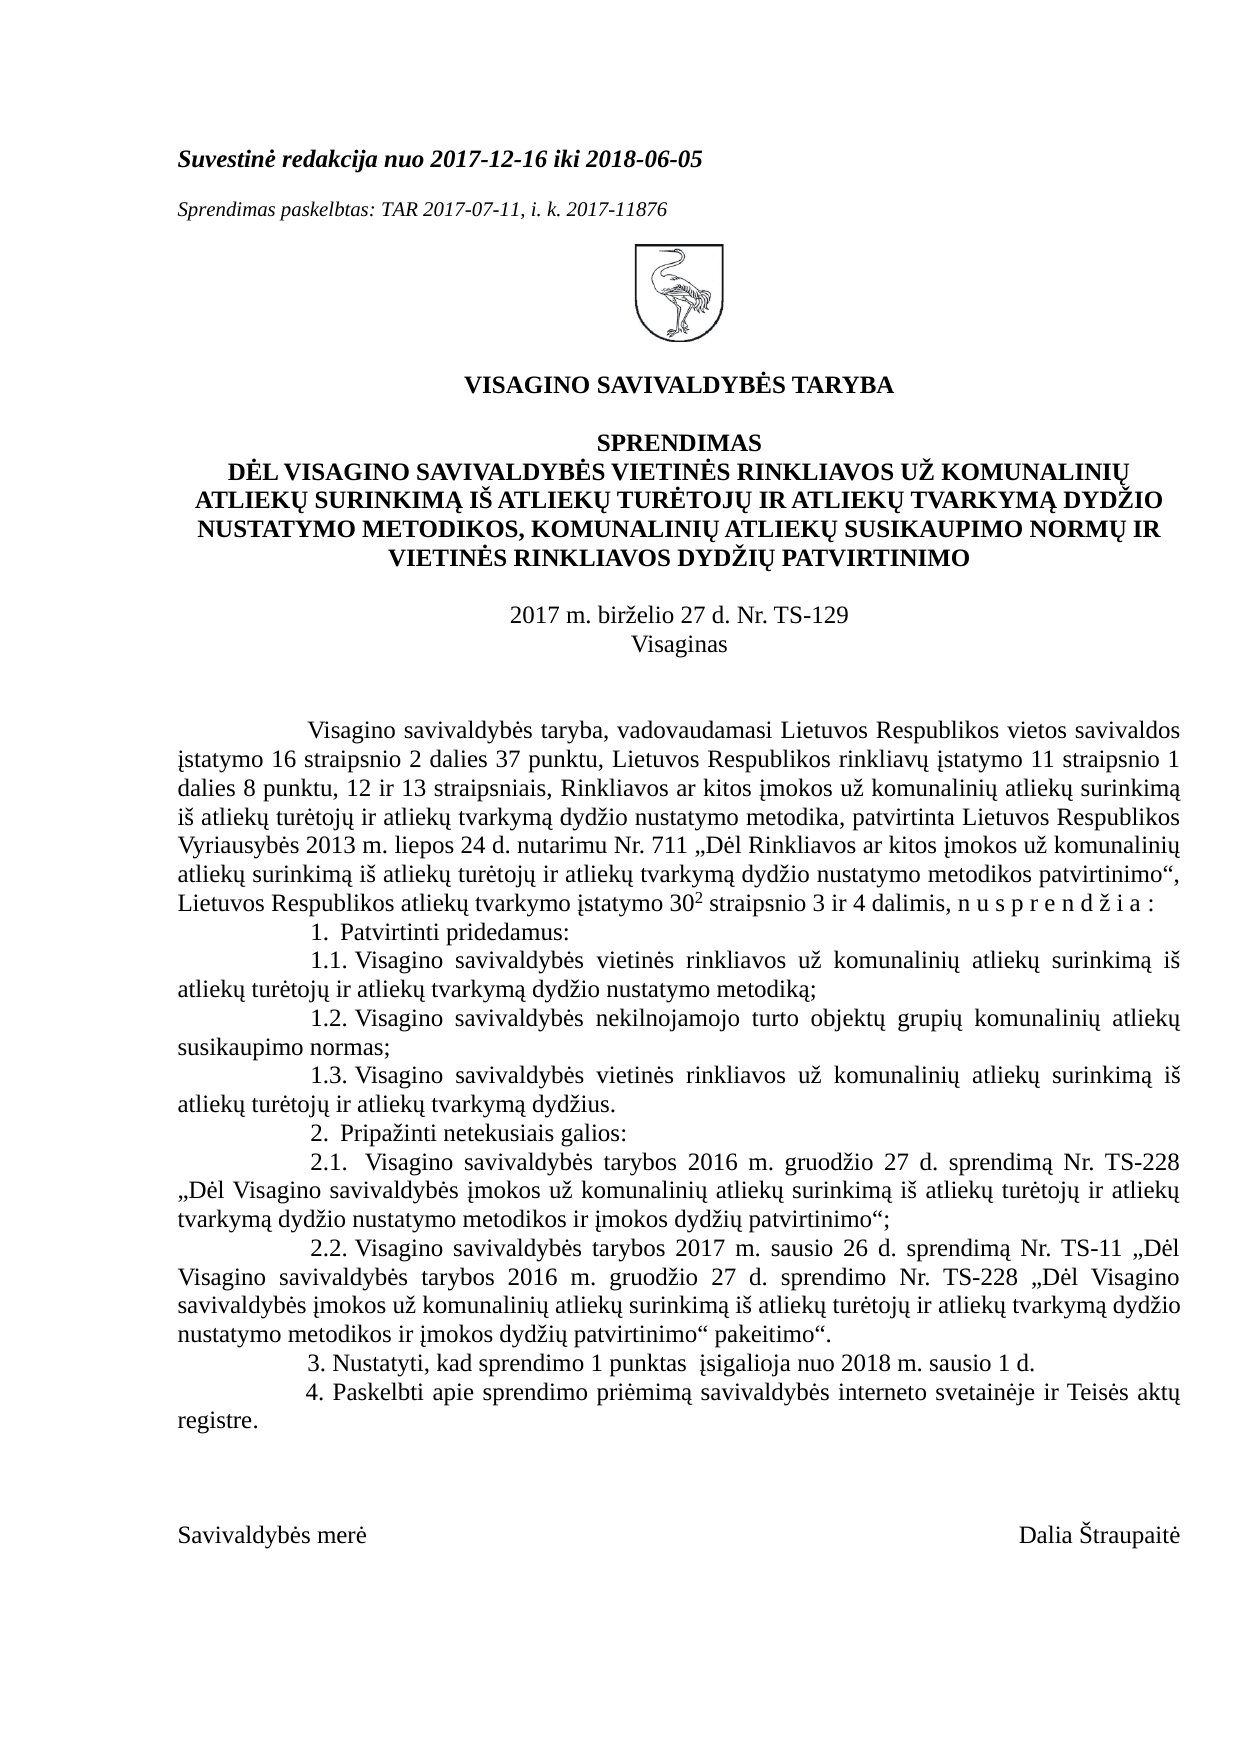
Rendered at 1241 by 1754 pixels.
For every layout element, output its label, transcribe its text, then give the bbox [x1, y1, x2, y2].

text visagino savivaldybės taryba [177, 371, 1181, 399]
text sprendimas [177, 428, 1181, 457]
text 2017 m. birželio 27 d. Nr. TS-129 [177, 601, 1181, 629]
text 3. Nustatyti, kad sprendimo 1 punktas įsigalioja nuo 2018 m. sausio 1 d. [177, 1348, 1181, 1377]
text 2. Pripažinti netekusiais galios: [177, 1118, 1181, 1147]
text 2.1. Visagino savivaldybės tarybos 2016 m. gruodžio 27 d. sprendimą Nr. TS-228 „Dėl Visagino savivaldybės įmokos už komunalinių atliekų surinkimą iš atliekų turėtojų ir atliekų tvarkymą dydžio nustatymo metodikos ir įmokos dydžių patvirtinimo“; [177, 1147, 1181, 1233]
text Savivaldybės merė Dalia Štraupaitė [177, 1521, 1181, 1549]
text DĖL VISAGINO SAVIVALDYBĖS VIETINĖS RINKLIAVOS UŽ KOMUNALINIŲ ATLIEKŲ SURINKIMĄ IŠ ATLIEKŲ TURĖTOJŲ IR ATLIEKŲ TVARKYMĄ DYDŽIO NUSTATYMO METODIKOS, KOMUNALINIŲ ATLIEKŲ SUSIKAUPIMO NORMŲ IR VIETINĖS RINKLIAVOS DYDŽIŲ PATVIRTINIMO [177, 457, 1181, 572]
text Visaginas [177, 629, 1181, 658]
text Visagino savivaldybės taryba, vadovaudamasi Lietuvos Respublikos vietos savivaldos įstatymo 16 straipsnio 2 dalies 37 punktu, Lietuvos Respublikos rinkliavų įstatymo 11 straipsnio 1 dalies 8 punktu, 12 ir 13 straipsniais, Rinkliavos ar kitos įmokos už komunalinių atliekų surinkimą iš atliekų turėtojų ir atliekų tvarkymą dydžio nustatymo metodika, patvirtinta Lietuvos Respublikos Vyriausybės 2013 m. liepos 24 d. nutarimu Nr. 711 „Dėl Rinkliavos ar kitos įmokos už komunalinių atliekų surinkimą iš atliekų turėtojų ir atliekų tvarkymą dydžio nustatymo metodikos patvirtinimo“, Lietuvos Respublikos atliekų tvarkymo įstatymo 302 straipsnio 3 ir 4 dalimis, nusprendžia: [177, 716, 1181, 917]
text Sprendimas paskelbtas: TAR 2017-07-11, i. k. 2017-11876 [177, 197, 1181, 221]
text Suvestinė redakcija nuo 2017-12-16 iki 2018-06-05 [177, 144, 1181, 173]
text 1. Patvirtinti pridedamus: [177, 917, 1181, 946]
text 1.3. Visagino savivaldybės vietinės rinkliavos už komunalinių atliekų surinkimą iš atliekų turėtojų ir atliekų tvarkymą dydžius. [177, 1061, 1181, 1118]
text 1.2. Visagino savivaldybės nekilnojamojo turto objektų grupių komunalinių atliekų susikaupimo normas; [177, 1003, 1181, 1061]
text 1.1. Visagino savivaldybės vietinės rinkliavos už komunalinių atliekų surinkimą iš atliekų turėtojų ir atliekų tvarkymą dydžio nustatymo metodiką; [177, 946, 1181, 1003]
text 2.2. Visagino savivaldybės tarybos 2017 m. sausio 26 d. sprendimą Nr. TS-11 „Dėl Visagino savivaldybės tarybos 2016 m. gruodžio 27 d. sprendimo Nr. TS-228 „Dėl Visagino savivaldybės įmokos už komunalinių atliekų surinkimą iš atliekų turėtojų ir atliekų tvarkymą dydžio nustatymo metodikos ir įmokos dydžių patvirtinimo“ pakeitimo“. [177, 1233, 1181, 1348]
text 4. Paskelbti apie sprendimo priėmimą savivaldybės interneto svetainėje ir Teisės aktų registre. [177, 1377, 1181, 1434]
